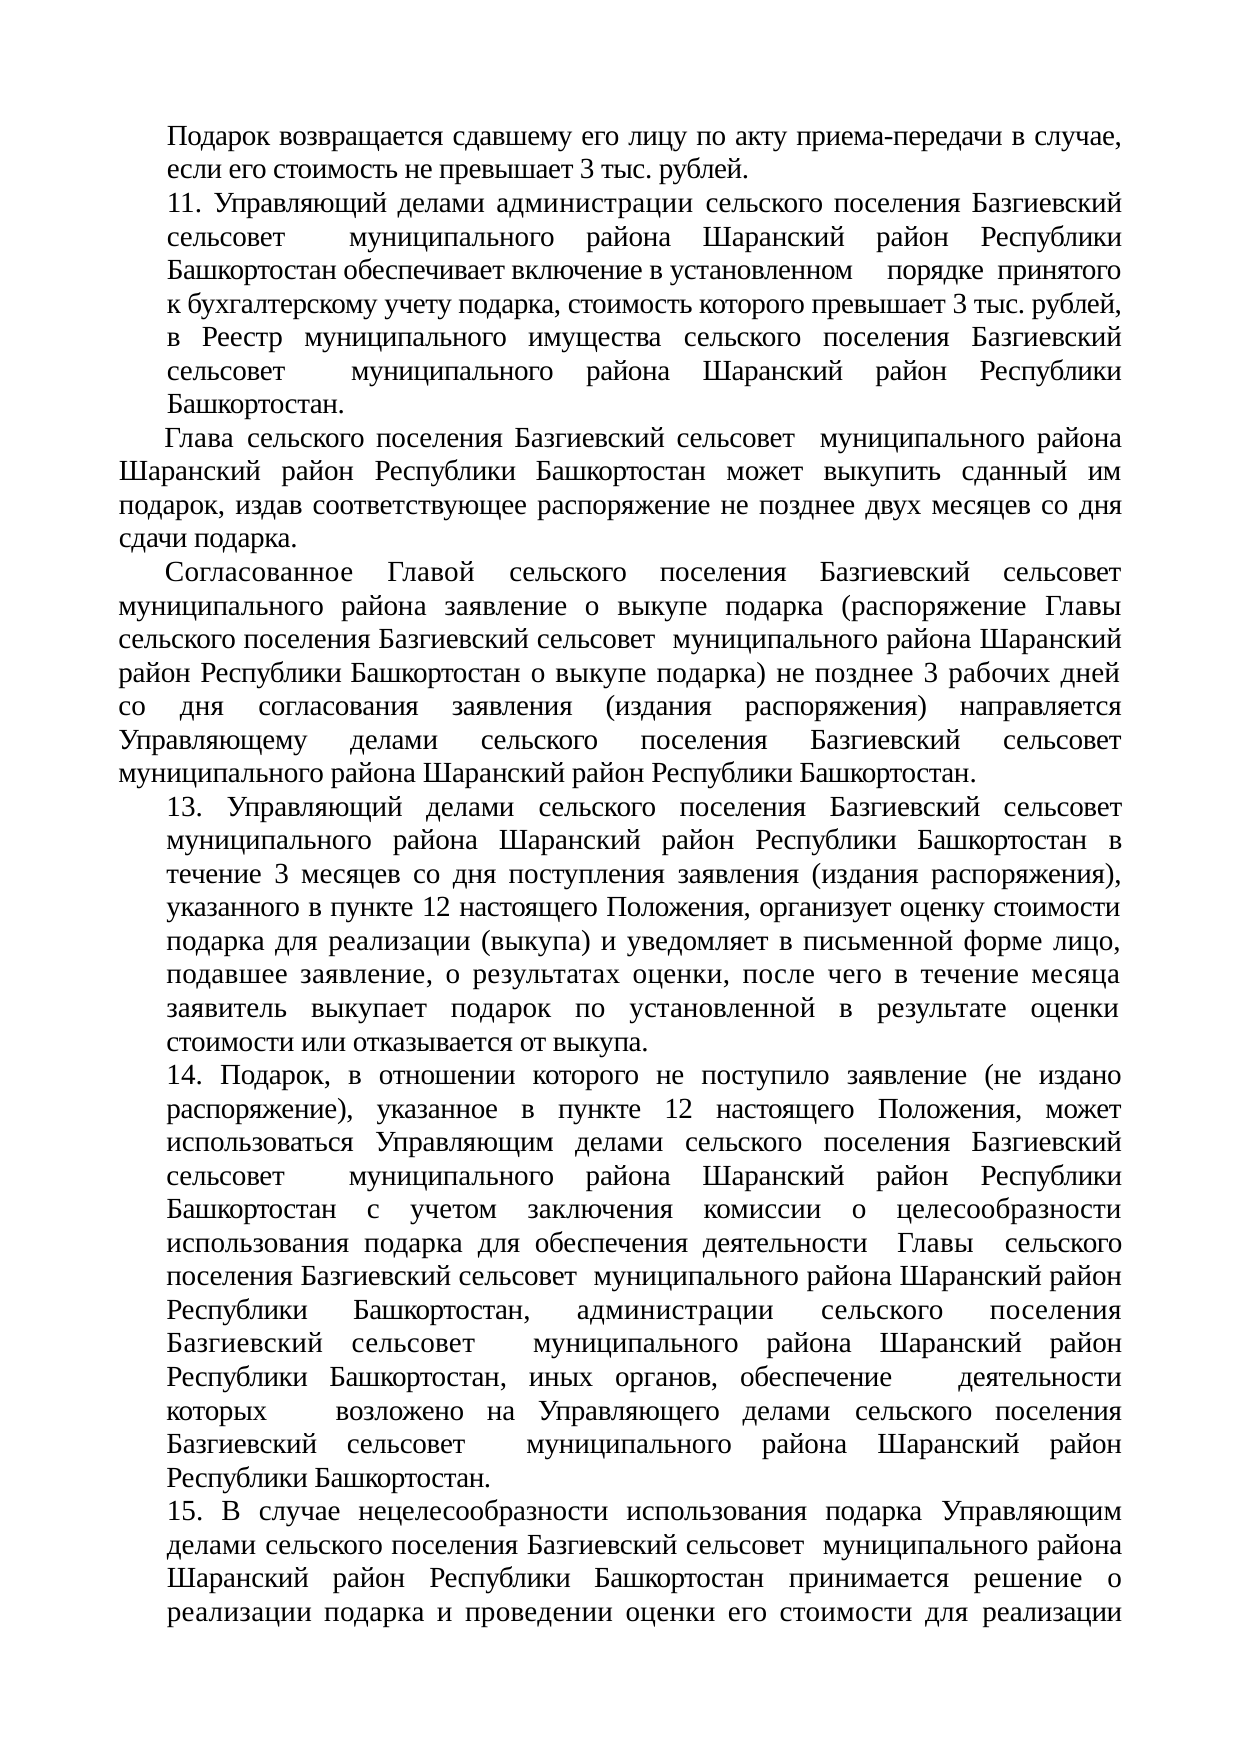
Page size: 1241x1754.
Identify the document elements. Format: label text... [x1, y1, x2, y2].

list Подарок, в отношении которого не поступило заявление (не издано распоряжение), указанное в пункте 12 настоящего Положения, может использоваться Управляющим делами сельского поселения Базгиевский сельсовет муниципального района Шаранский район Республики Башкортостан с учетом заключения комиссии о целесообразности использования подарка для обеспечения деятельности Главы сельского поселения Базгиевский сельсовет муниципального района Шаранский район Республики Башкортостан, администрации сельского поселения Базгиевский сельсовет муниципального района Шаранский район Республики Башкортостан, иных органов, обеспечение деятельности которых возложено на Управляющего делами сельского поселения Базгиевский сельсовет муниципального района Шаранский район Республики Башкортостан. [166, 1057, 1122, 1493]
list Управляющий делами администрации сельского поселения Базгиевский сельсовет муниципального района Шаранский район Республики Башкортостан обеспечивает включение в установленном порядке принятого к бухгалтерскому учету подарка, стоимость которого превышает 3 тыс. рублей, в Реестр муниципального имущества сельского поселения Базгиевский сельсовет муниципального района Шаранский район Республики Башкортостан. [167, 185, 1122, 420]
list В случае нецелесообразности использования подарка Управляющим делами сельского поселения Базгиевский сельсовет муниципального района Шаранский район Республики Башкортостан принимается решение о реализации подарка и проведении оценки его стоимости для реализации [167, 1493, 1122, 1627]
list Управляющий делами сельского поселения Базгиевский сельсовет муниципального района Шаранский район Республики Башкортостан в течение 3 месяцев со дня поступления заявления (издания распоряжения), указанного в пункте 12 настоящего Положения, организует оценку стоимости подарка для реализации (выкупа) и уведомляет в письменной форме лицо, подавшее заявление, о результатах оценки, после чего в течение месяца заявитель выкупает подарок по установленной в результате оценки стоимости или отказывается от выкупа. [166, 789, 1122, 1057]
list Подарок возвращается сдавшему его лицу по акту приема-передачи в случае, если его стоимость не превышает 3 тыс. рублей. [167, 118, 1122, 185]
text Согласованное Главой сельского поселения Базгиевский сельсовет муниципального района заявление о выкупе подарка (распоряжение Главы сельского поселения Базгиевский сельсовет муниципального района Шаранский район Республики Башкортостан о выкупе подарка) не позднее 3 рабочих дней со дня согласования заявления (издания распоряжения) направляется Управляющему делами сельского поселения Базгиевский сельсовет муниципального района Шаранский район Республики Башкортостан. [118, 554, 1121, 789]
text Глава сельского поселения Базгиевский сельсовет муниципального района Шаранский район Республики Башкортостан может выкупить сданный им подарок, издав соответствующее распоряжение не позднее двух месяцев со дня сдачи подарка. [119, 420, 1122, 554]
